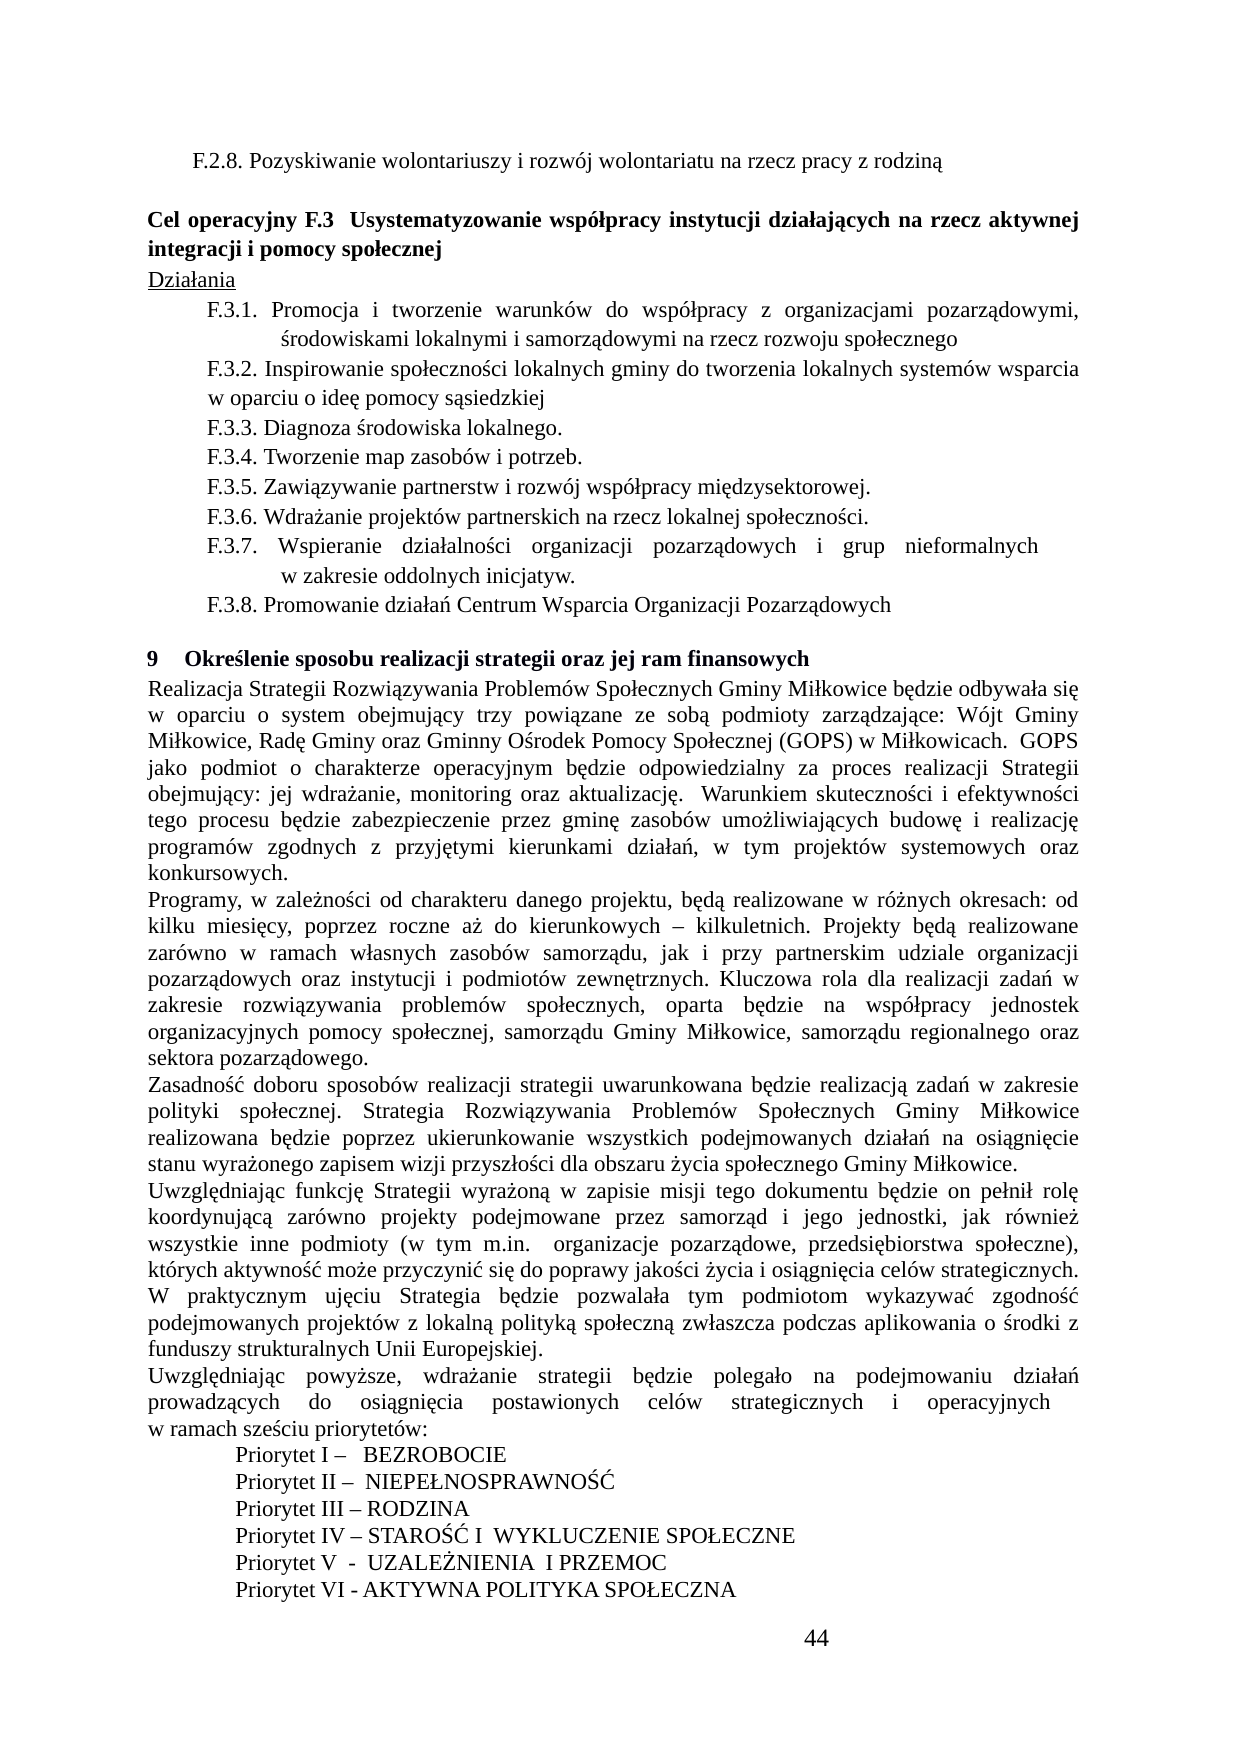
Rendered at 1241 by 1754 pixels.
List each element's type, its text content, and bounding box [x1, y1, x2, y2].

text Realizacja Strategii Rozwiązywania Problemów Społecznych Gminy Miłkowice będzie odbywała się w oparciu o system obejmujący trzy powiązane ze sobą podmioty zarządzające: Wójt Gminy Miłkowice, Radę Gminy oraz Gminny Ośrodek Pomocy Społecznej (GOPS) w Miłkowicach. GOPS jako podmiot o charakterze operacyjnym będzie odpowiedzialny za proces realizacji Strategii obejmujący: jej wdrażanie, monitoring oraz aktualizację. Warunkiem skuteczności i efektywności tego procesu będzie zabezpieczenie przez gminę zasobów umożliwiających budowę i realizację programów zgodnych z przyjętymi kierunkami działań, w tym projektów systemowych oraz konkursowych. [148, 675, 1080, 886]
text F.3.4. Tworzenie map zasobów i potrzeb. [207, 443, 1080, 470]
text Zasadność doboru sposobów realizacji strategii uwarunkowana będzie realizacją zadań w zakresie polityki społecznej. Strategia Rozwiązywania Problemów Społecznych Gminy Miłkowice realizowana będzie poprzez ukierunkowanie wszystkich podejmowanych działań na osiągnięcie stanu wyrażonego zapisem wizji przyszłości dla obszaru życia społecznego Gminy Miłkowice. [148, 1071, 1080, 1176]
text F.3.3. Diagnoza środowiska lokalnego. [207, 414, 1080, 440]
text Programy, w zależności od charakteru danego projektu, będą realizowane w różnych okresach: od kilku miesięcy, poprzez roczne aż do kierunkowych – kilkuletnich. Projekty będą realizowane zarówno w ramach własnych zasobów samorządu, jak i przy partnerskim udziale organizacji pozarządowych oraz instytucji i podmiotów zewnętrznych. Kluczowa rola dla realizacji zadań w zakresie rozwiązywania problemów społecznych, oparta będzie na współpracy jednostek organizacyjnych pomocy społecznej, samorządu Gminy Miłkowice, samorządu regionalnego oraz sektora pozarządowego. [148, 886, 1080, 1071]
subtitle Działania [148, 266, 1093, 292]
text F.3.2. Inspirowanie społeczności lokalnych gminy do tworzenia lokalnych systemów wsparcia w oparciu o ideę pomocy sąsiedzkiej [207, 355, 1080, 410]
text F.3.7. Wspieranie działalności organizacji pozarządowych i grup nieformalnych w zakresie oddolnych inicjatyw. [207, 532, 1080, 588]
text Uwzględniając funkcję Strategii wyrażoną w zapisie misji tego dokumentu będzie on pełnił rolę koordynującą zarówno projekty podejmowane przez samorząd i jego jednostki, jak również wszystkie inne podmioty (w tym m.in. organizacje pozarządowe, przedsiębiorstwa społeczne), których aktywność może przyczynić się do poprawy jakości życia i osiągnięcia celów strategicznych. W praktycznym ujęciu Strategia będzie pozwalała tym podmiotom wykazywać zgodność podejmowanych projektów z lokalną polityką społeczną zwłaszcza podczas aplikowania o środki z funduszy strukturalnych Unii Europejskiej. [148, 1177, 1080, 1361]
text F.2.8. Pozyskiwanie wolontariuszy i rozwój wolontariatu na rzecz pracy z rodziną [192, 148, 1080, 174]
subtitle Cel operacyjny F.3 Usystematyzowanie współpracy instytucji działających na rzecz aktywnej integracji i pomocy społecznej [147, 206, 1081, 262]
text Uwzględniając powyższe, wdrażanie strategii będzie polegało na podejmowaniu działań prowadzących do osiągnięcia postawionych celów strategicznych i operacyjnych w ramach sześciu priorytetów: [148, 1362, 1080, 1441]
subtitle Określenie sposobu realizacji strategii oraz jej ram finansowych [147, 646, 1093, 672]
text F.3.6. Wdrażanie projektów partnerskich na rzecz lokalnej społeczności. [207, 503, 1080, 529]
text Priorytet I – BEZROBOCIE [235, 1442, 1080, 1468]
text Priorytet IV – STAROŚĆ I WYKLUCZENIE SPOŁECZNE [235, 1522, 1080, 1548]
text F.3.8. Promowanie działań Centrum Wsparcia Organizacji Pozarządowych [207, 591, 1080, 618]
text Priorytet VI - AKTYWNA POLITYKA SPOŁECZNA [235, 1576, 1080, 1602]
text Priorytet II – NIEPEŁNOSPRAWNOŚĆ [235, 1468, 1080, 1495]
text F.3.1. Promocja i tworzenie warunków do współpracy z organizacjami pozarządowymi, środowiskami lokalnymi i samorządowymi na rzecz rozwoju społecznego [207, 296, 1080, 352]
text Priorytet III – RODZINA [235, 1495, 1080, 1522]
text F.3.5. Zawiązywanie partnerstw i rozwój współpracy międzysektorowej. [207, 473, 1080, 499]
text Priorytet V - UZALEŻNIENIA I PRZEMOC [235, 1549, 1080, 1575]
